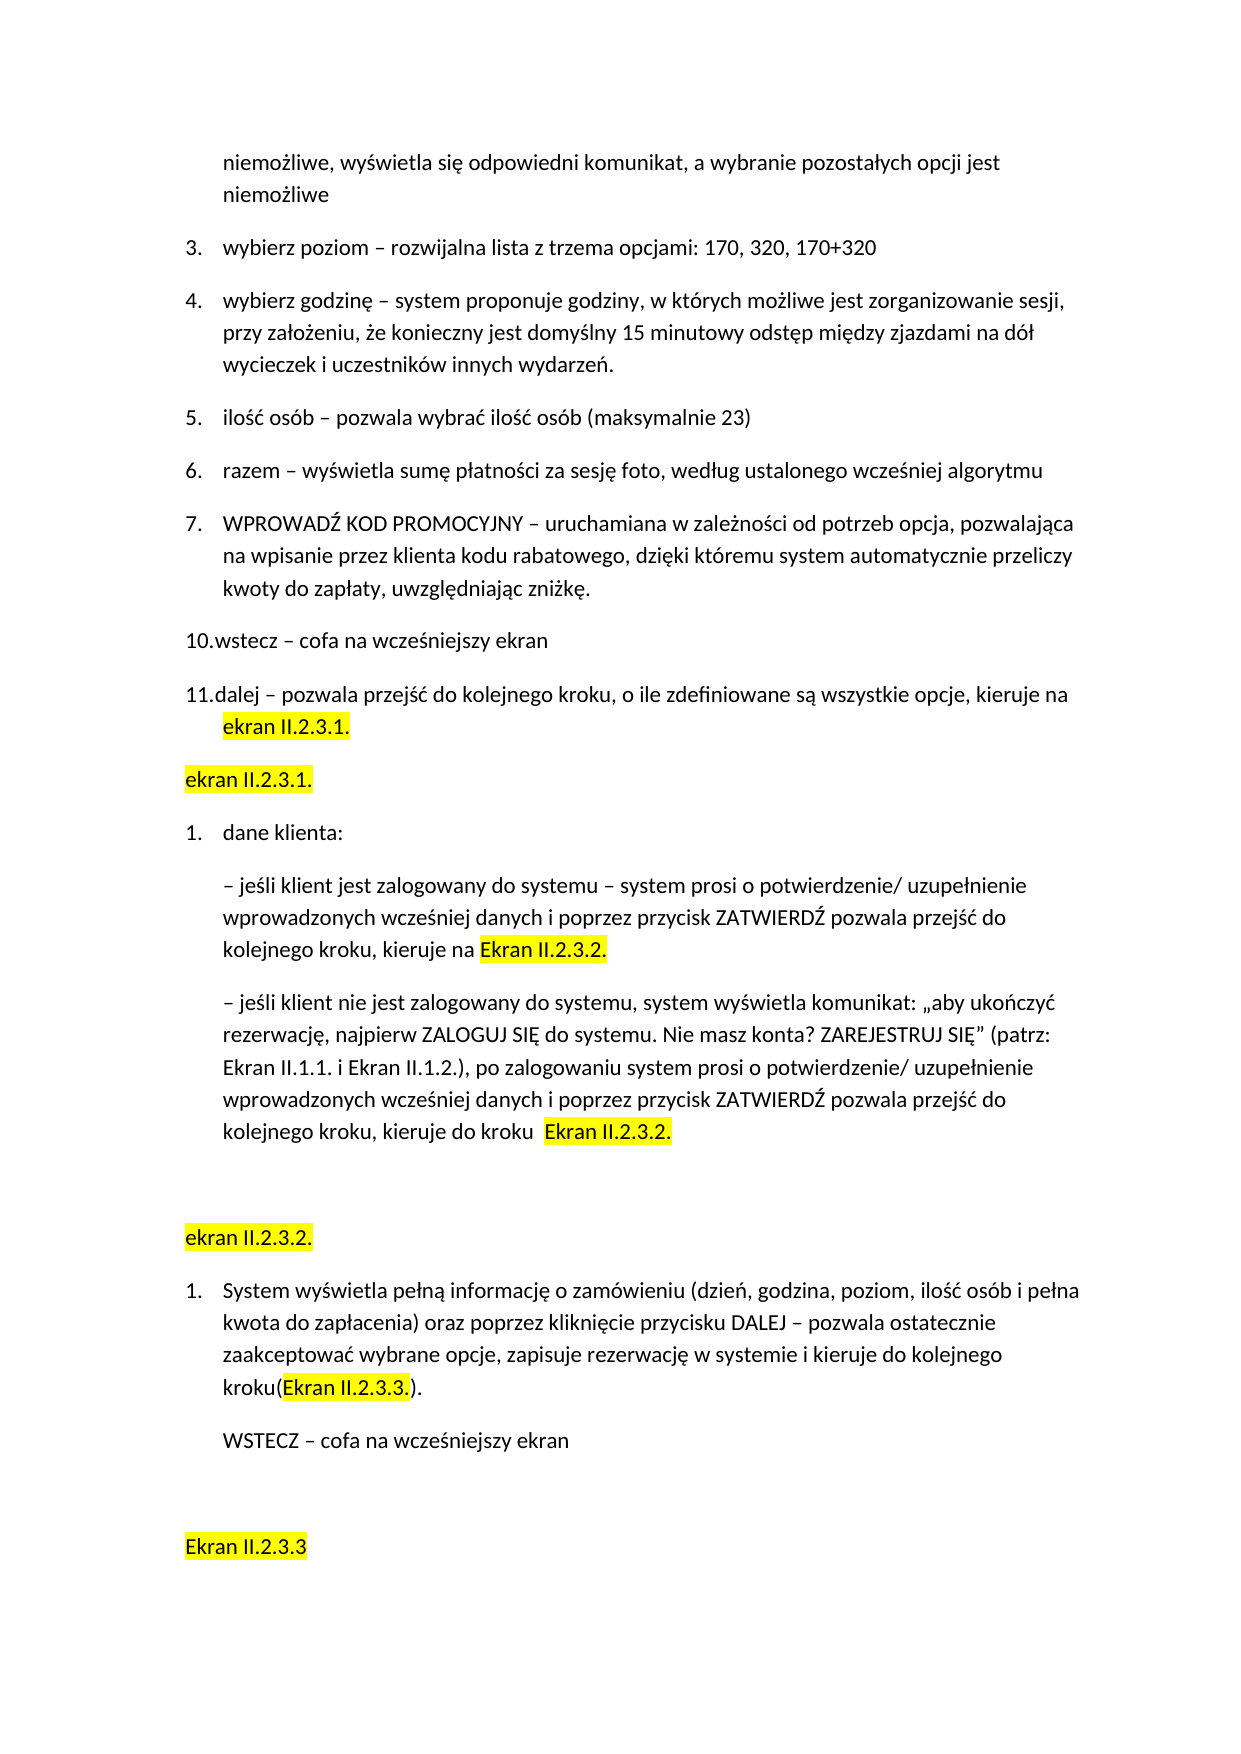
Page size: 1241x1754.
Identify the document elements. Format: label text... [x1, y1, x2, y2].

list niemożliwe, wyświetla się odpowiedni komunikat, a wybranie pozostałych opcji jest niemożliwe [185, 148, 1093, 208]
list dane klienta: [185, 818, 1093, 846]
list wybierz poziom – rozwijalna lista z trzema opcjami: 170, 320, 170+320 [185, 233, 1093, 261]
list System wyświetla pełną informację o zamówieniu (dzień, godzina, poziom, ilość osób i pełna kwota do zapłacenia) oraz poprzez kliknięcie przycisku DALEJ – pozwala ostatecznie zaakceptować wybrane opcje, zapisuje rezerwację w systemie i kieruje do kolejnego kroku(Ekran II.2.3.3.). [185, 1276, 1093, 1401]
list razem – wyświetla sumę płatności za sesję foto, według ustalonego wcześniej algorytmu [185, 456, 1093, 484]
list – jeśli klient nie jest zalogowany do systemu, system wyświetla komunikat: „aby ukończyć rezerwację, najpierw ZALOGUJ SIĘ do systemu. Nie masz konta? ZAREJESTRUJ SIĘ” (patrz: Ekran II.1.1. i Ekran II.1.2.), po zalogowaniu system prosi o potwierdzenie/ uzupełnienie wprowadzonych wcześniej danych i poprzez przycisk ZATWIERDŹ pozwala przejść do kolejnego kroku, kieruje do kroku Ekran II.2.3.2. [223, 988, 1093, 1145]
list – jeśli klient jest zalogowany do systemu – system prosi o potwierdzenie/ uzupełnienie wprowadzonych wcześniej danych i poprzez przycisk ZATWIERDŹ pozwala przejść do kolejnego kroku, kieruje na Ekran II.2.3.2. [223, 871, 1093, 963]
text ekran II.2.3.2. [185, 1223, 1093, 1251]
list wstecz – cofa na wcześniejszy ekran [185, 627, 1093, 655]
list wybierz godzinę – system proponuje godziny, w których możliwe jest zorganizowanie sesji, przy założeniu, że konieczny jest domyślny 15 minutowy odstęp między zjazdami na dół wycieczek i uczestników innych wydarzeń. [185, 286, 1093, 378]
text ekran II.2.3.1. [185, 765, 1093, 793]
list dalej – pozwala przejść do kolejnego kroku, o ile zdefiniowane są wszystkie opcje, kieruje na ekran II.2.3.1. [185, 680, 1093, 740]
list WPROWADŹ KOD PROMOCYJNY – uruchamiana w zależności od potrzeb opcja, pozwalająca na wpisanie przez klienta kodu rabatowego, dzięki któremu system automatycznie przeliczy kwoty do zapłaty, uwzględniając zniżkę. [185, 509, 1093, 602]
text Ekran II.2.3.3 [185, 1532, 1093, 1560]
list ilość osób – pozwala wybrać ilość osób (maksymalnie 23) [185, 403, 1093, 431]
list WSTECZ – cofa na wcześniejszy ekran [223, 1426, 1093, 1454]
